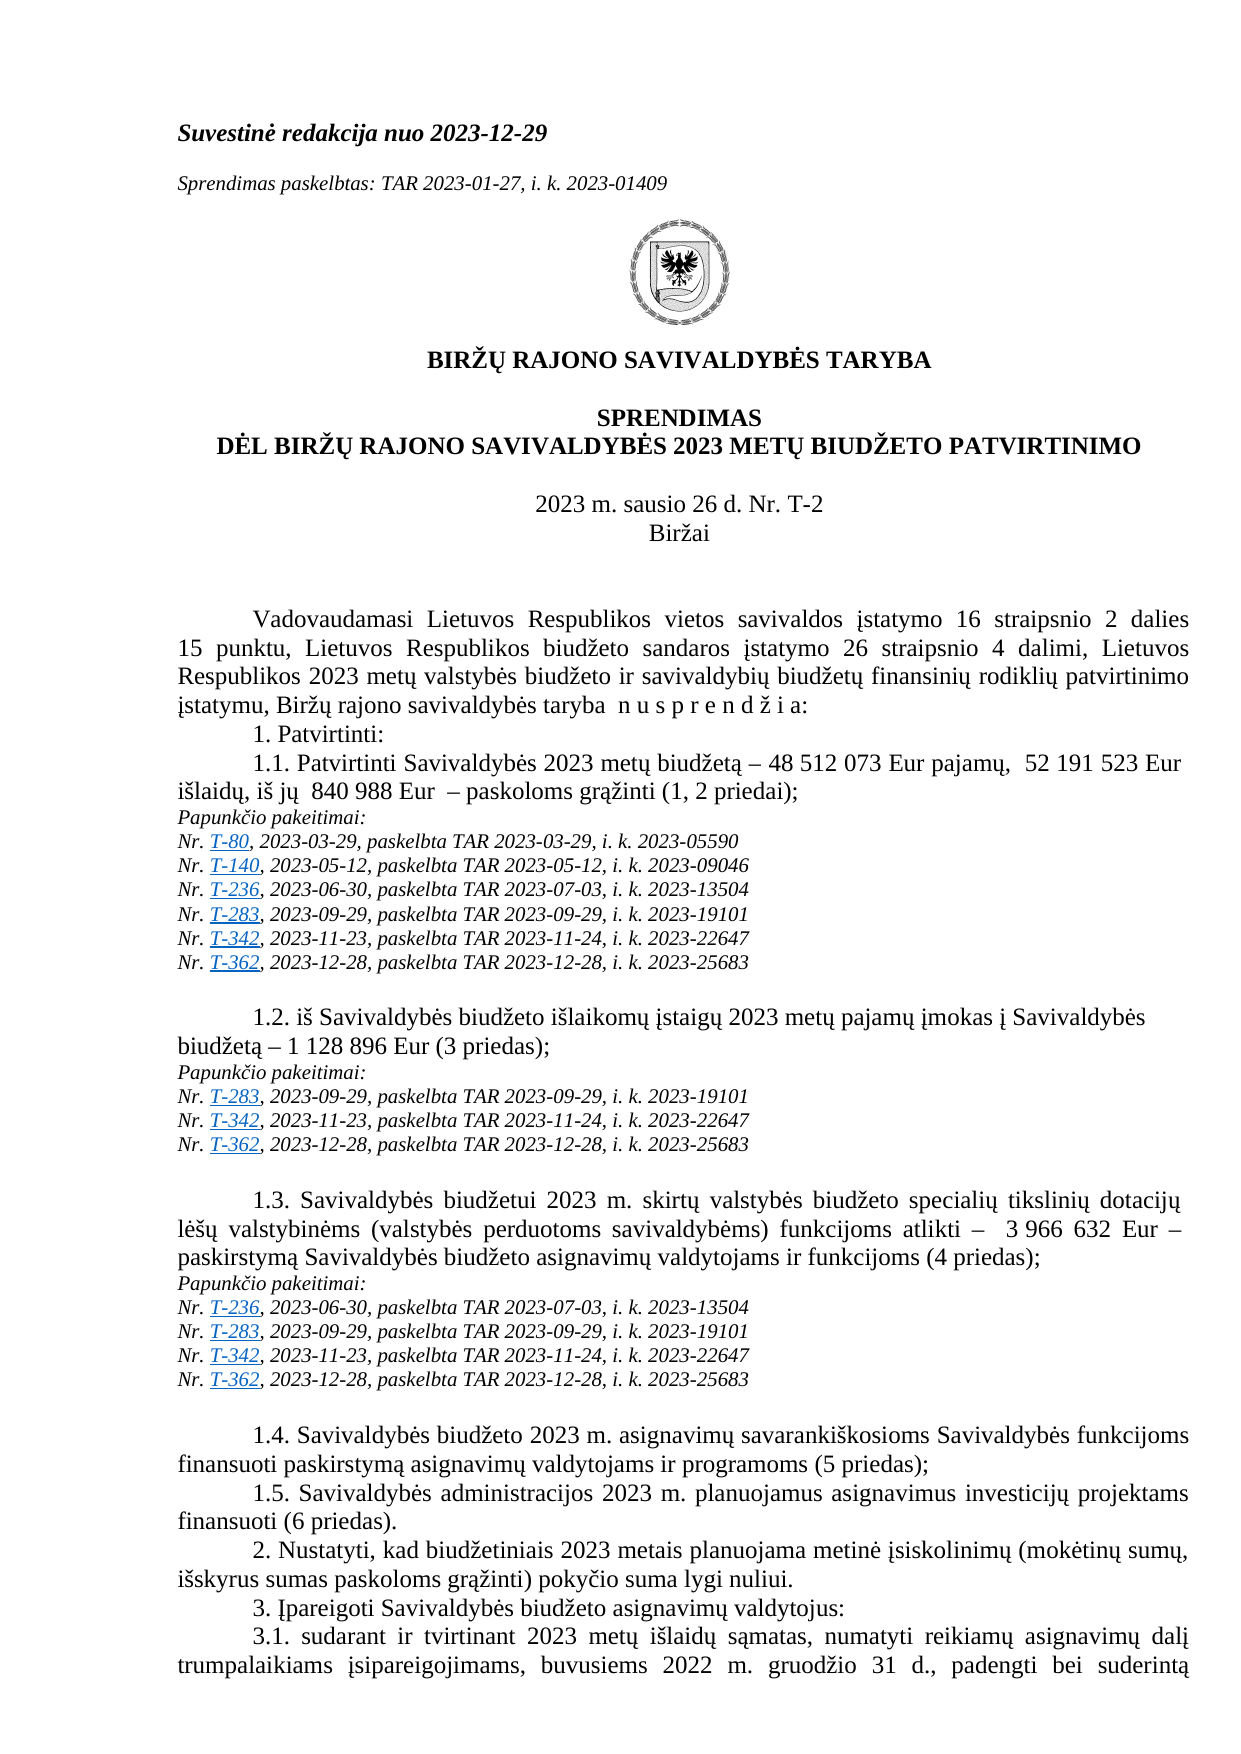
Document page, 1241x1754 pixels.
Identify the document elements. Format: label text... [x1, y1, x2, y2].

text Nr. T-236, 2023-06-30, paskelbta TAR 2023-07-03, i. k. 2023-13504 [177, 877, 1181, 901]
text 2. Nustatyti, kad biudžetiniais 2023 metais planuojama metinė įsiskolinimų (mokėtinų sumų, išskyrus sumas paskoloms grąžinti) pokyčio suma lygi nuliui. [177, 1535, 1190, 1593]
text 1.4. Savivaldybės biudžeto 2023 m. asignavimų savarankiškosioms Savivaldybės funkcijoms finansuoti paskirstymą asignavimų valdytojams ir programoms (5 priedas); [177, 1420, 1190, 1478]
text 1. Patvirtinti: [177, 719, 1190, 748]
text Vadovaudamasi Lietuvos Respublikos vietos savivaldos įstatymo 16 straipsnio 2 dalies 15 punktu, Lietuvos Respublikos biudžeto sandaros įstatymo 26 straipsnio 4 dalimi, Lietuvos Respublikos 2023 metų valstybės biudžeto ir savivaldybių biudžetų finansinių rodiklių patvirtinimo įstatymu, Biržų rajono savivaldybės taryba n u s p r e n d ž i a: [177, 604, 1190, 719]
subtitle 2023 m. sausio 26 d. Nr. T-2 [177, 489, 1181, 518]
subtitle BIRŽŲ RAJONO SAVIVALDYBĖS TARYBA [177, 345, 1181, 374]
text Nr. T-342, 2023-11-23, paskelbta TAR 2023-11-24, i. k. 2023-22647 [177, 1108, 1181, 1132]
text 1.1. Patvirtinti Savivaldybės 2023 metų biudžetą – 48 512 073 Eur pajamų, 52 191 523 Eur išlaidų, iš jų 840 988 Eur – paskoloms grąžinti (1, 2 priedai); [177, 748, 1181, 805]
text Nr. T-283, 2023-09-29, paskelbta TAR 2023-09-29, i. k. 2023-19101 [177, 1319, 1181, 1343]
subtitle Biržai [177, 518, 1181, 546]
text Nr. T-362, 2023-12-28, paskelbta TAR 2023-12-28, i. k. 2023-25683 [177, 1132, 1181, 1156]
subtitle DĖL BIRŽŲ RAJONO SAVIVALDYBĖS 2023 METŲ BIUDŽETO PATVIRTINIMO [177, 431, 1181, 460]
text Nr. T-362, 2023-12-28, paskelbta TAR 2023-12-28, i. k. 2023-25683 [177, 949, 1181, 974]
text Nr. T-236, 2023-06-30, paskelbta TAR 2023-07-03, i. k. 2023-13504 [177, 1295, 1181, 1319]
text Papunkčio pakeitimai: [177, 1060, 1181, 1084]
subtitle SPRENDIMAS [177, 403, 1181, 431]
text 1.2. iš Savivaldybės biudžeto išlaikomų įstaigų 2023 metų pajamų įmokas į Savivaldybės biudžetą – 1 128 896 Eur (3 priedas); [177, 1002, 1181, 1060]
text 1.5. Savivaldybės administracijos 2023 m. planuojamus asignavimus investicijų projektams finansuoti (6 priedas). [177, 1478, 1190, 1535]
text Suvestinė redakcija nuo 2023-12-29 [177, 118, 1181, 147]
text Nr. T-283, 2023-09-29, paskelbta TAR 2023-09-29, i. k. 2023-19101 [177, 1084, 1181, 1108]
text Nr. T-283, 2023-09-29, paskelbta TAR 2023-09-29, i. k. 2023-19101 [177, 901, 1181, 926]
text Nr. T-342, 2023-11-23, paskelbta TAR 2023-11-24, i. k. 2023-22647 [177, 1343, 1181, 1367]
text Nr. T-342, 2023-11-23, paskelbta TAR 2023-11-24, i. k. 2023-22647 [177, 926, 1181, 949]
text Nr. T-362, 2023-12-28, paskelbta TAR 2023-12-28, i. k. 2023-25683 [177, 1367, 1181, 1391]
text 1.3. Savivaldybės biudžetui 2023 m. skirtų valstybės biudžeto specialių tikslinių dotacijų lėšų valstybinėms (valstybės perduotoms savivaldybėms) funkcijoms atlikti – 3 966 632 Eur – paskirstymą Savivaldybės biudžeto asignavimų valdytojams ir funkcijoms (4 priedas); [177, 1185, 1181, 1271]
text 3. Įpareigoti Savivaldybės biudžeto asignavimų valdytojus: [177, 1593, 1190, 1621]
text 3.1. sudarant ir tvirtinant 2023 metų išlaidų sąmatas, numatyti reikiamų asignavimų dalį trumpalaikiams įsipareigojimams, buvusiems 2022 m. gruodžio 31 d., padengti bei suderintą [177, 1621, 1190, 1679]
text Nr. T-140, 2023-05-12, paskelbta TAR 2023-05-12, i. k. 2023-09046 [177, 853, 1181, 877]
text Papunkčio pakeitimai: [177, 1271, 1181, 1295]
text Papunkčio pakeitimai: [177, 805, 1181, 829]
text Nr. T-80, 2023-03-29, paskelbta TAR 2023-03-29, i. k. 2023-05590 [177, 829, 1181, 853]
text Sprendimas paskelbtas: TAR 2023-01-27, i. k. 2023-01409 [177, 171, 1181, 195]
